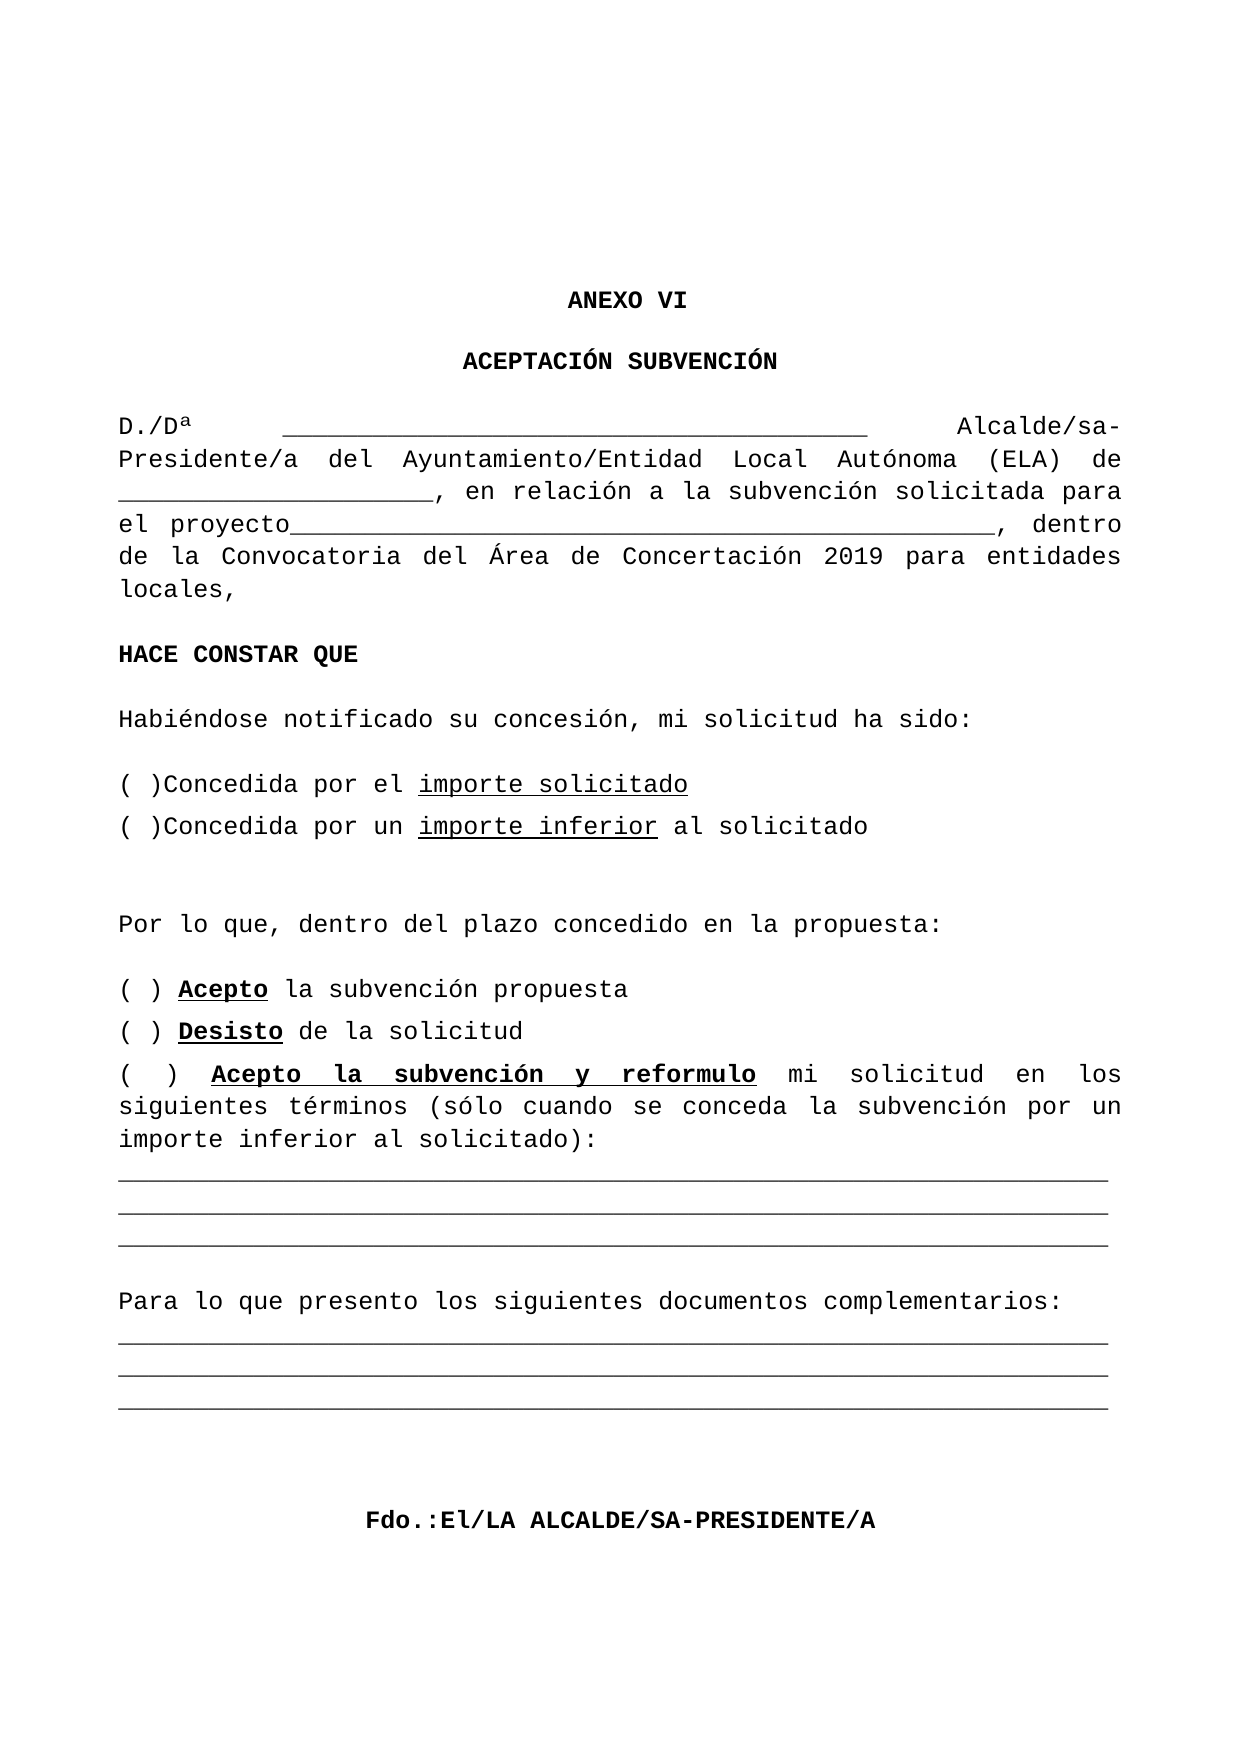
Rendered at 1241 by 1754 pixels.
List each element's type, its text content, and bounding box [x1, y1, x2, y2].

text D./Dª _______________________________________ Alcalde/sa-Presidente/a del Ayuntamiento/Entidad Local Autónoma (ELA) de _____________________, en relación a la subvención solicitada para el proyecto_______________________________________________, dentro de la Convocatoria del Área de Concertación 2019 para entidades locales, [118, 414, 1122, 605]
text ( )Concedida por un importe inferior al solicitado [118, 814, 1122, 842]
text ( )Concedida por el importe solicitado [118, 771, 1122, 800]
text HACE CONSTAR QUE [118, 641, 1122, 670]
text Por lo que, dentro del plazo concedido en la propuesta: [118, 911, 1122, 940]
text Habiéndose notificado su concesión, mi solicitud ha sido: [118, 706, 1122, 735]
text ( ) Acepto la subvención propuesta [118, 976, 1122, 1005]
text ( ) Desisto de la solicitud [118, 1019, 1122, 1047]
text ANEXO VI [118, 288, 1122, 316]
text ACEPTACIÓN SUBVENCIÓN [118, 349, 1122, 377]
text ( ) Acepto la subvención y reformulo mi solicitud en los siguientes términos (sólo cuando se conceda la subvención por un importe inferior al solicitado): [118, 1061, 1122, 1155]
text ______________________________________________________________________________________________________________________________________________________________________________________________________ [118, 1321, 1122, 1415]
text ______________________________________________________________________________________________________________________________________________________________________________________________________ [118, 1159, 1122, 1252]
text Para lo que presento los siguientes documentos complementarios: [118, 1289, 1122, 1317]
text Fdo.:El/LA ALCALDE/SA-PRESIDENTE/A [118, 1508, 1122, 1536]
